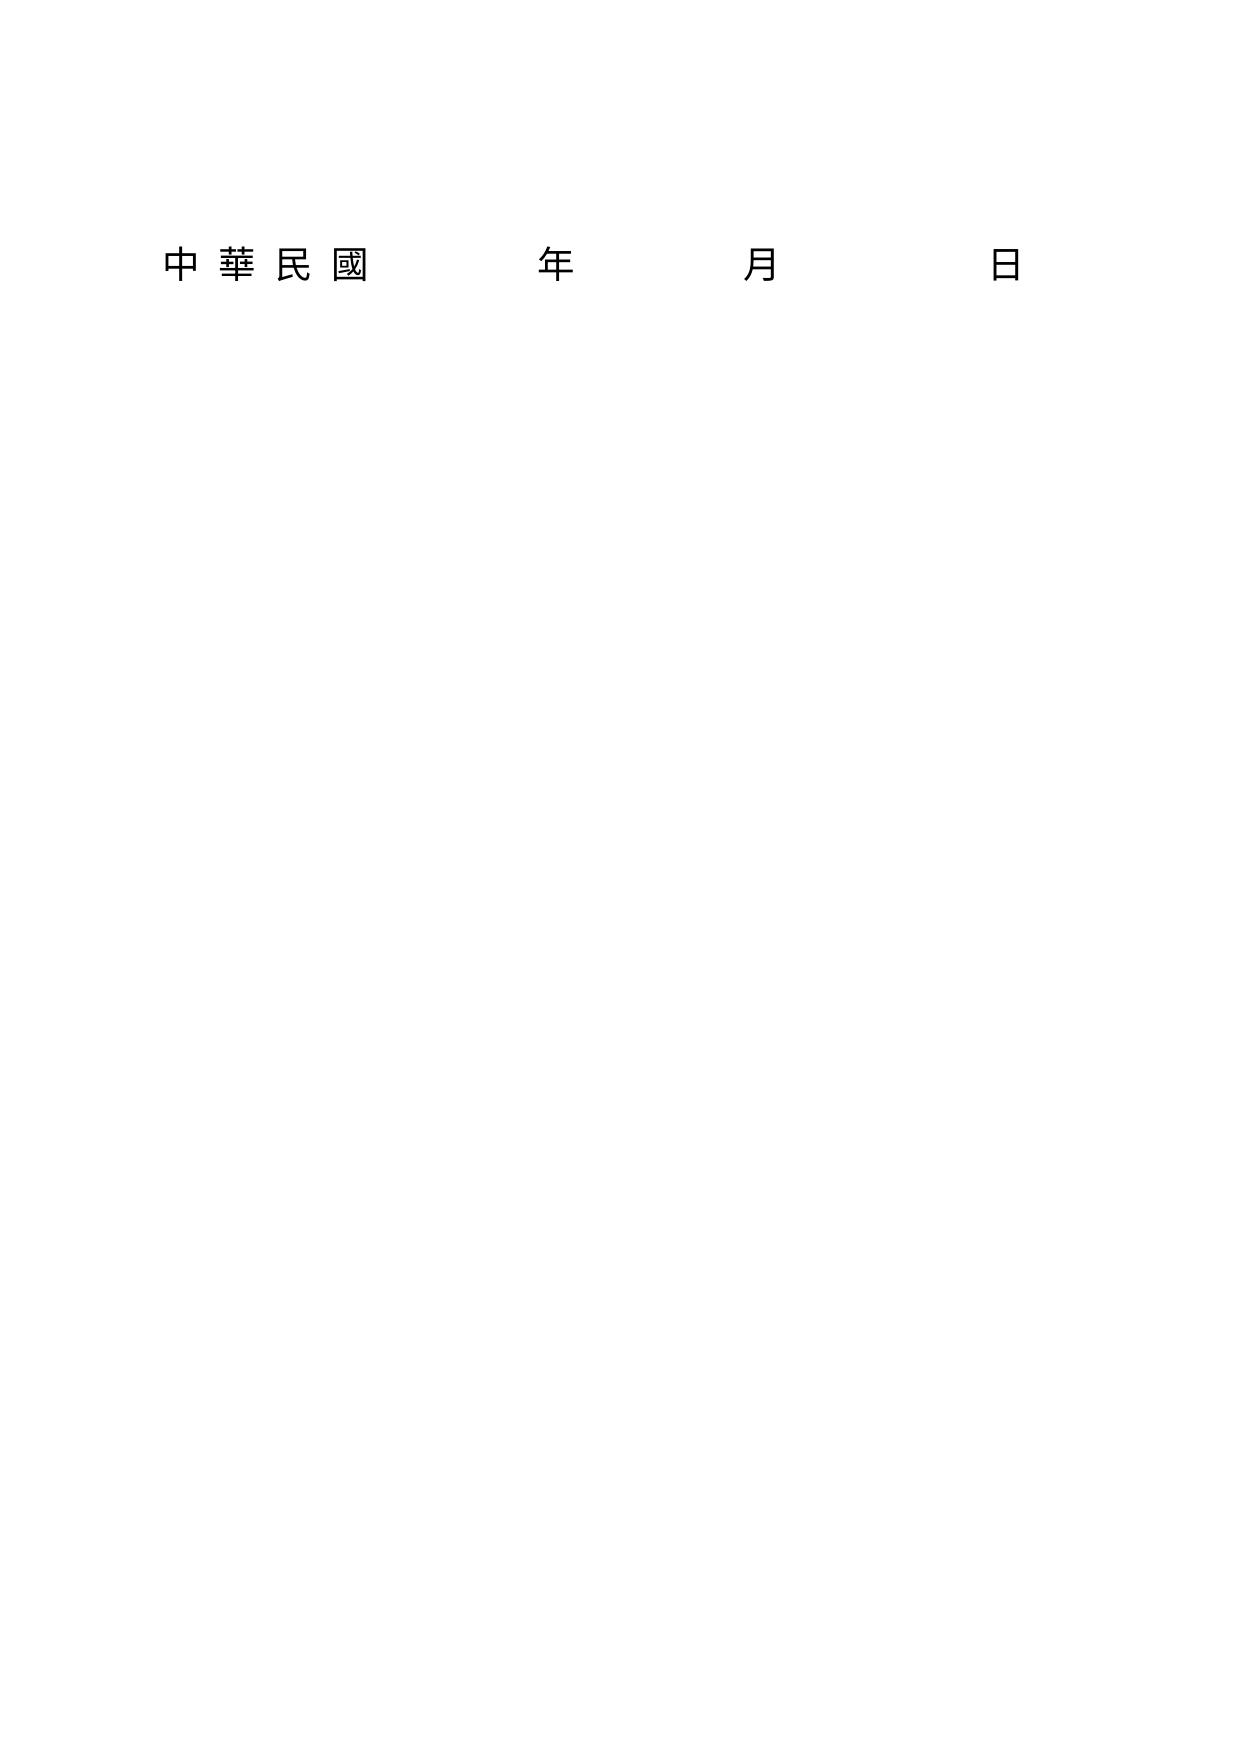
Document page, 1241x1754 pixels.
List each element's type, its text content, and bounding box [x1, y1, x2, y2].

text 中 華 民 國 年 月 日 [162, 221, 1093, 283]
